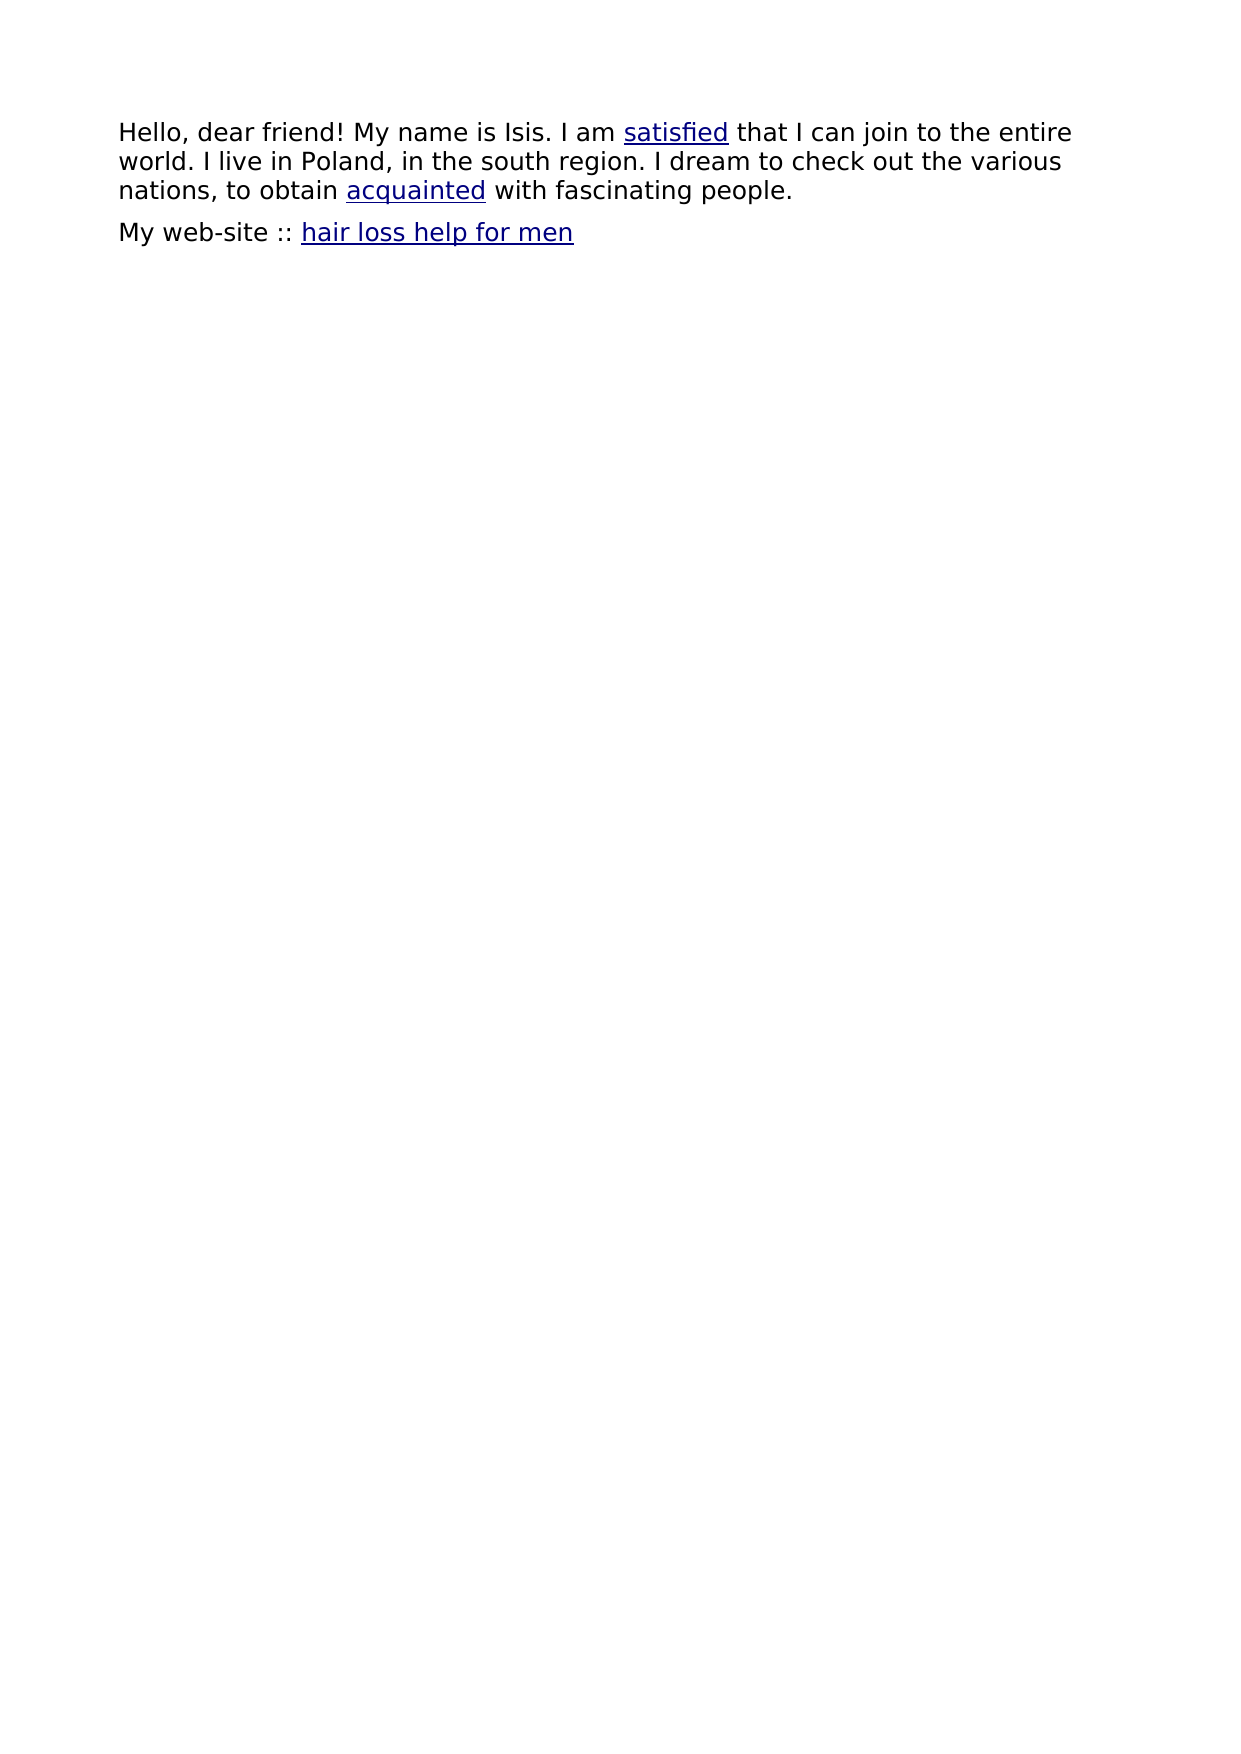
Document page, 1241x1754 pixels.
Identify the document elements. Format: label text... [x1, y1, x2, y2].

text My web-site :: hair loss help for men [118, 218, 1122, 247]
text Hello, dear friend! My name is Isis. I am satisfied that I can join to the entire world. I live in Poland, in the south region. I dream to check out the various nations, to obtain acquainted with fascinating people. [118, 118, 1122, 206]
